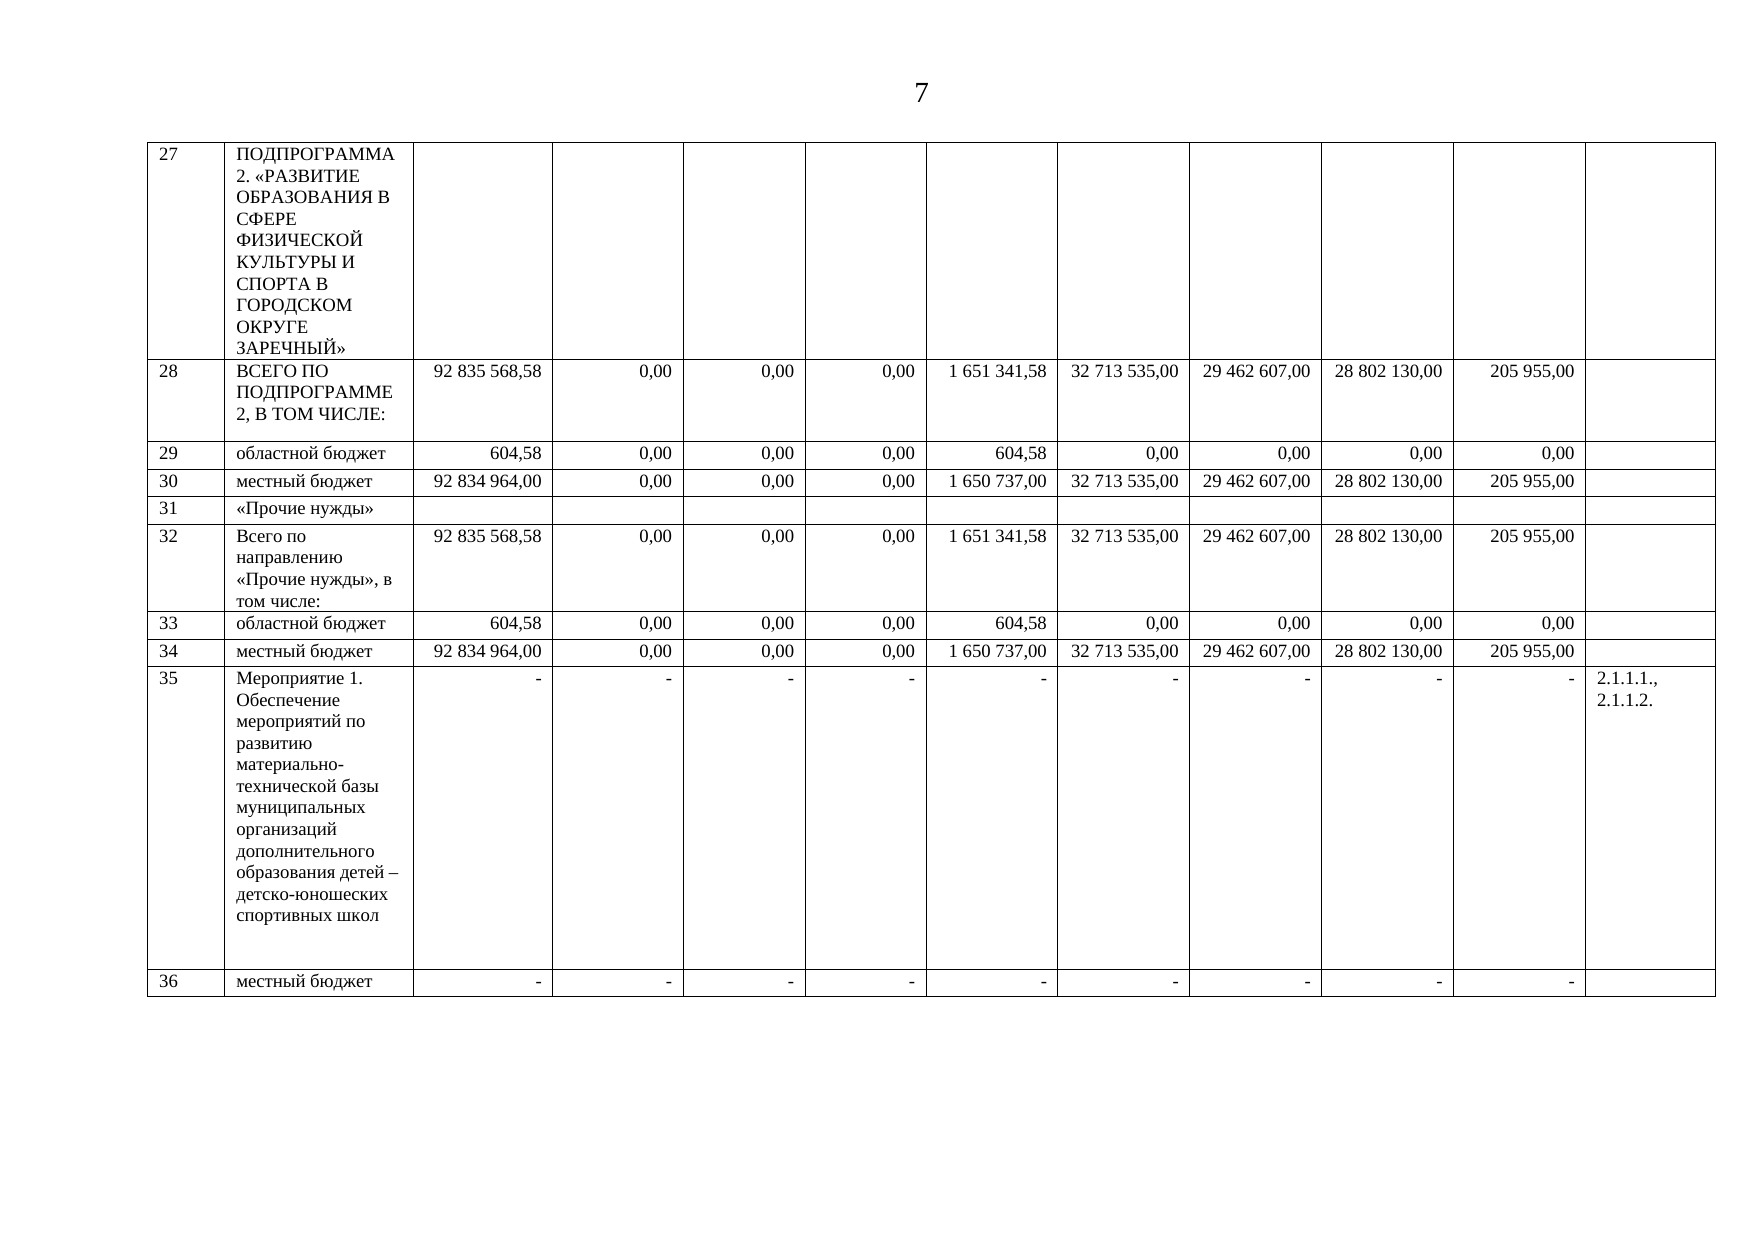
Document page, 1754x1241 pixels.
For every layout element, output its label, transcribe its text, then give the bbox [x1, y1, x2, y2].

table_cell 28 802 130,00 [1322, 640, 1453, 666]
table_cell местный бюджет [225, 640, 413, 666]
table_cell 32 [148, 525, 224, 611]
table_cell 92 834 964,00 [414, 470, 552, 496]
table_cell 28 802 130,00 [1322, 360, 1453, 441]
table_cell 205 955,00 [1454, 470, 1585, 496]
table_cell 0,00 [806, 525, 926, 611]
table_cell [927, 143, 1057, 359]
table_cell 0,00 [806, 640, 926, 666]
table_cell [1058, 143, 1189, 359]
table_cell 0,00 [806, 442, 926, 469]
table_cell 0,00 [684, 470, 805, 496]
table_cell 2.1.1.1., 2.1.1.2. [1586, 667, 1715, 968]
table_cell [1454, 497, 1585, 524]
table_cell - [1454, 970, 1585, 996]
table_cell [1586, 442, 1715, 469]
table_cell [414, 497, 552, 524]
table_cell - [1190, 667, 1321, 968]
table_cell 92 835 568,58 [414, 360, 552, 441]
table_cell [1586, 470, 1715, 496]
table_cell 0,00 [1322, 442, 1453, 469]
table_cell [1586, 525, 1715, 611]
table_cell 1 650 737,00 [927, 640, 1057, 666]
table_cell [414, 143, 552, 359]
table_cell - [553, 667, 683, 968]
table_cell 0,00 [553, 612, 683, 638]
table_cell 28 802 130,00 [1322, 525, 1453, 611]
table_cell местный бюджет [225, 970, 413, 996]
table_cell - [553, 970, 683, 996]
table_cell 27 [148, 143, 224, 359]
table_cell [553, 497, 683, 524]
table_cell местный бюджет [225, 470, 413, 496]
table_cell [1586, 497, 1715, 524]
table_cell «Прочие нужды» [225, 497, 413, 524]
table_cell 32 713 535,00 [1058, 360, 1189, 441]
table_cell 0,00 [684, 442, 805, 469]
table_cell 604,58 [927, 442, 1057, 469]
table_cell Мероприятие 1. Обеспечение мероприятий по развитию материально-технической базы муниципальных организаций дополнительного образования детей – детско-юношеских спортивных школ [225, 667, 413, 968]
table_cell 33 [148, 612, 224, 638]
table_cell 0,00 [1058, 442, 1189, 469]
table_cell - [1058, 970, 1189, 996]
table_cell 0,00 [1190, 442, 1321, 469]
table_cell 0,00 [1322, 612, 1453, 638]
table_cell [1322, 143, 1453, 359]
table_cell - [684, 667, 805, 968]
table_cell - [1454, 667, 1585, 968]
table_cell 29 462 607,00 [1190, 640, 1321, 666]
table_cell [1454, 143, 1585, 359]
table_cell 29 [148, 442, 224, 469]
table_cell [1190, 143, 1321, 359]
table_cell областной бюджет [225, 442, 413, 469]
table_cell 0,00 [684, 640, 805, 666]
table_cell 0,00 [553, 442, 683, 469]
table_cell 36 [148, 970, 224, 996]
table_cell 0,00 [1454, 442, 1585, 469]
table_cell [1586, 360, 1715, 441]
table_cell - [684, 970, 805, 996]
table_cell - [1322, 970, 1453, 996]
table_cell 1 650 737,00 [927, 470, 1057, 496]
table_cell [1586, 143, 1715, 359]
table_cell 0,00 [806, 470, 926, 496]
table_cell 35 [148, 667, 224, 968]
table_cell 0,00 [553, 640, 683, 666]
table_cell 92 835 568,58 [414, 525, 552, 611]
table_cell [1586, 612, 1715, 638]
table_cell - [927, 667, 1057, 968]
table_cell 28 [148, 360, 224, 441]
table_cell [1322, 497, 1453, 524]
table_cell 0,00 [553, 525, 683, 611]
table_cell областной бюджет [225, 612, 413, 638]
table_cell 205 955,00 [1454, 525, 1585, 611]
table_cell 29 462 607,00 [1190, 360, 1321, 441]
table_cell - [414, 667, 552, 968]
table_cell [806, 143, 926, 359]
table_cell [684, 497, 805, 524]
table_cell - [806, 667, 926, 968]
table_cell 29 462 607,00 [1190, 470, 1321, 496]
table_cell 31 [148, 497, 224, 524]
table_cell 34 [148, 640, 224, 666]
table_cell [684, 143, 805, 359]
table_cell 205 955,00 [1454, 360, 1585, 441]
table_cell [1586, 970, 1715, 996]
table_cell 604,58 [414, 442, 552, 469]
table_cell - [1058, 667, 1189, 968]
table_cell ВСЕГО ПО ПОДПРОГРАММЕ 2, В ТОМ ЧИСЛЕ: [225, 360, 413, 441]
table_cell 0,00 [806, 360, 926, 441]
table_cell 32 713 535,00 [1058, 525, 1189, 611]
table_cell - [1190, 970, 1321, 996]
table_cell 0,00 [1190, 612, 1321, 638]
table_cell 29 462 607,00 [1190, 525, 1321, 611]
table_cell 0,00 [553, 470, 683, 496]
table_cell 0,00 [684, 525, 805, 611]
table_cell ПОДПРОГРАММА 2. «РАЗВИТИЕ ОБРАЗОВАНИЯ В СФЕРЕ ФИЗИЧЕСКОЙ КУЛЬТУРЫ И СПОРТА В ГОРОДСКОМ ОКРУГЕ ЗАРЕЧНЫЙ» [225, 143, 413, 359]
table_cell [553, 143, 683, 359]
table_cell 32 713 535,00 [1058, 470, 1189, 496]
table_cell - [414, 970, 552, 996]
table_cell [1586, 640, 1715, 666]
table_cell 0,00 [806, 612, 926, 638]
table_cell - [1322, 667, 1453, 968]
table_cell 0,00 [1454, 612, 1585, 638]
table_cell 0,00 [1058, 612, 1189, 638]
table_cell 1 651 341,58 [927, 360, 1057, 441]
table_cell 1 651 341,58 [927, 525, 1057, 611]
table_cell - [806, 970, 926, 996]
table_cell [927, 497, 1057, 524]
table_cell 92 834 964,00 [414, 640, 552, 666]
table_cell 604,58 [927, 612, 1057, 638]
table_cell - [927, 970, 1057, 996]
table_cell 28 802 130,00 [1322, 470, 1453, 496]
table_cell 0,00 [684, 612, 805, 638]
table_cell 0,00 [553, 360, 683, 441]
table_cell [1058, 497, 1189, 524]
table_cell 604,58 [414, 612, 552, 638]
table_cell 0,00 [684, 360, 805, 441]
table_cell 32 713 535,00 [1058, 640, 1189, 666]
table_cell [806, 497, 926, 524]
table_cell Всего по направлению «Прочие нужды», в том числе: [225, 525, 413, 611]
table_cell 205 955,00 [1454, 640, 1585, 666]
table_cell [1190, 497, 1321, 524]
table_cell 30 [148, 470, 224, 496]
